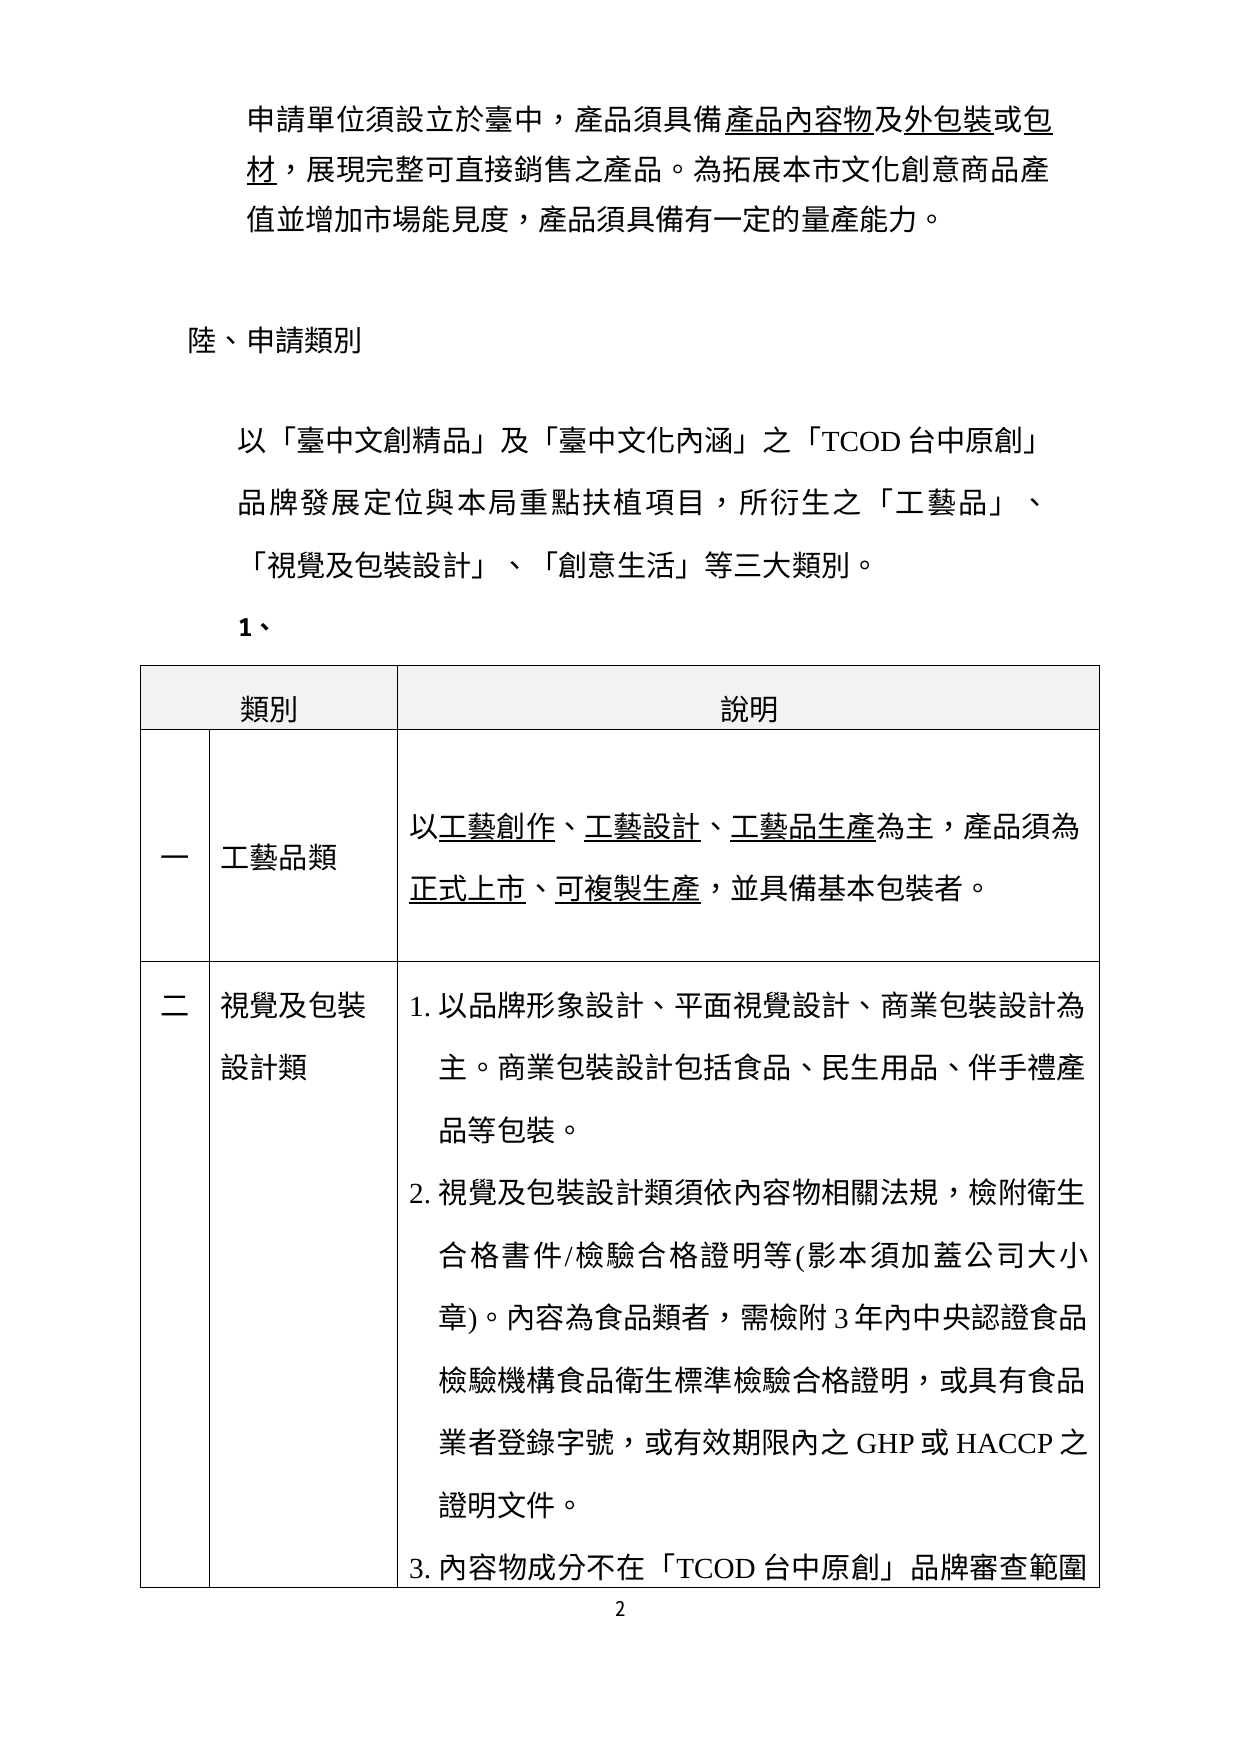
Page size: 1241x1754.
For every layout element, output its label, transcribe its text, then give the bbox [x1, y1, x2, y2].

table_header 類別 [141, 666, 397, 729]
table_cell 工藝品類 [210, 730, 397, 961]
table_cell 一 [141, 730, 209, 961]
text 以「臺中文創精品」及「臺中文化內涵」之「TCOD台中原創」品牌發展定位與本局重點扶植項目，所衍生之「工藝品」、「視覺及包裝設計」、「創意生活」等三大類別。 [238, 397, 1053, 584]
list 申請類別 [187, 297, 1053, 359]
table_cell 二 [141, 962, 209, 1587]
table_cell 以工藝創作、工藝設計、工藝品生產為主，產品須為正式上市、可複製生產，並具備基本包裝者。 [398, 730, 1099, 961]
text 申請單位須設立於臺中，產品須具備產品內容物及外包裝或包材，展現完整可直接銷售之產品。為拓展本市文化創意商品產值並增加市場能見度，產品須具備有一定的量產能力。 [247, 90, 1053, 240]
table_header 說明 [398, 666, 1099, 729]
table_cell 以品牌形象設計、平面視覺設計、商業包裝設計為主。商業包裝設計包括食品、民生用品、伴手禮產品等包裝。 視覺及包裝設計類須依內容物相關法規，檢附衛生合格書件/檢驗合格證明等(影本須加蓋公司大小章)。內容為食品類者，需檢附3年內中央認證食品檢驗機構食品衛生標準檢驗合格證明，或具有食品業者登錄字號，或有效期限內之GHP或HACCP之證明文件。 內容物成分不在「TCOD台中原創」品牌審查範圍內。 [398, 962, 1099, 1587]
table_cell 視覺及包裝設計類 [210, 962, 397, 1587]
